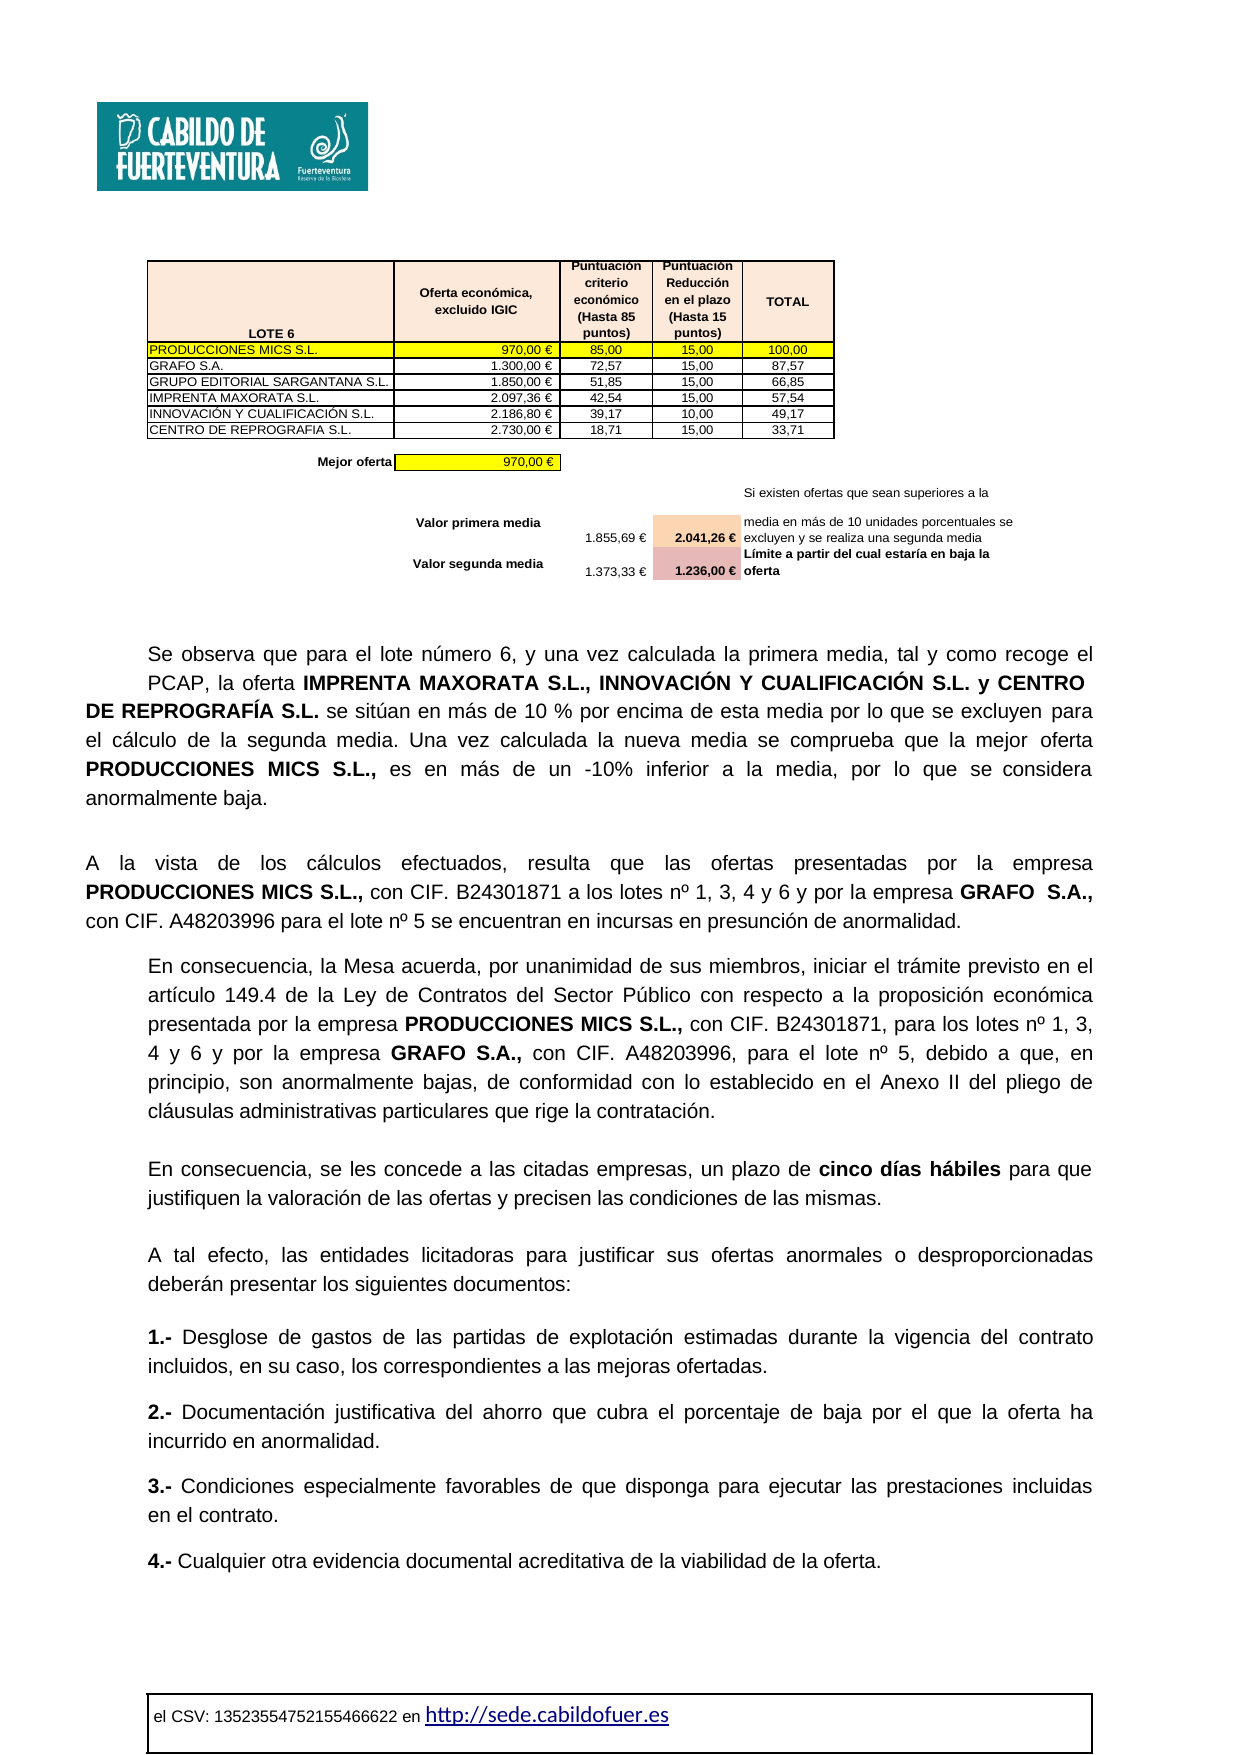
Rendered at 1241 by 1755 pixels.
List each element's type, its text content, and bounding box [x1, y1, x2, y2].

text En consecuencia, la Mesa acuerda, por unanimidad de sus miembros, iniciar el trámite previsto en el artículo 149.4 de la Ley de Contratos del Sector Público con respecto a la proposición económica presentada por la empresa PRODUCCIONES MICS S.L., con CIF. B24301871, para los lotes nº 1, 3, 4 y 6 y por la empresa GRAFO S.A., con CIF. A48203996, para el lote nº 5, debido a que, en principio, son anormalmente bajas, de conformidad con lo establecido en el Anexo II del pliego de cláusulas administrativas particulares que rige la contratación. [148, 954, 1093, 1123]
table_cell 2.097,36 € [395, 391, 559, 405]
table_cell 15,00 [653, 359, 742, 373]
table_header TOTAL [743, 262, 833, 341]
table_cell oferta [741, 563, 1022, 580]
table_cell 15,00 [653, 375, 742, 389]
table_cell 72,57 [561, 359, 652, 373]
text A la vista de los cálculos efectuados, resulta que las ofertas presentadas por la empresa PRODUCCIONES MICS S.L., con CIF. B24301871 a los lotes nº 1, 3, 4 y 6 y por la empresa GRAFO S.A., con CIF. A48203996 para el lote nº 5 se encuentran en incursas en presunción de anormalidad. [85, 851, 1093, 933]
table_cell GRAFO S.A. [148, 359, 393, 373]
table_cell 15,00 [653, 343, 742, 357]
table_cell [653, 547, 741, 563]
table_cell media en más de 10 unidades porcentuales se excluyen y se realiza una segunda media [741, 515, 1022, 547]
table_cell PRODUCCIONES MICS S.L. [148, 343, 393, 357]
table_header Si existen ofertas que sean superiores a la [741, 487, 1022, 514]
text A tal efecto, las entidades licitadoras para justificar sus ofertas anormales o desproporcionadas deberán presentar los siguientes documentos: [148, 1243, 1093, 1296]
table_cell 100,00 [743, 343, 833, 357]
text 1.- Desglose de gastos de las partidas de explotación estimadas durante la vigencia del contrato incluidos, en su caso, los correspondientes a las mejoras ofertadas. [148, 1325, 1093, 1378]
table_header Puntuación criterio económico (Hasta 85 puntos) [561, 262, 652, 341]
table_cell 1.236,00 € [653, 563, 741, 580]
table_cell 2.730,00 € [395, 423, 559, 437]
table_cell GRUPO EDITORIAL SARGANTANA S.L. [148, 375, 393, 389]
table_cell CENTRO DE REPROGRAFIA S.L. [148, 423, 393, 437]
table_cell 66,85 [743, 375, 833, 389]
table_cell 33,71 [743, 423, 833, 437]
table_cell 10,00 [653, 407, 742, 421]
table_cell 51,85 [561, 375, 652, 389]
text Se observa que para el lote número 6, y una vez calculada la primera media, tal y como recoge el PCAP, la oferta IMPRENTA MAXORATA S.L., INNOVACIÓN Y CUALIFICACIÓN S.L. y CENTRO [147, 641, 1093, 694]
table_cell 2.041,26 € [653, 515, 741, 547]
text Mejor oferta 970,00 € [561, 455, 1107, 469]
text En consecuencia, se les concede a las citadas empresas, un plazo de cinco días hábiles para que justifiquen la valoración de las ofertas y precisen las condiciones de las mismas. [148, 1157, 1093, 1210]
table_cell 39,17 [561, 407, 652, 421]
text 4.- Cualquier otra evidencia documental acreditativa de la viabilidad de la oferta. [148, 1548, 1107, 1572]
table_cell Límite a partir del cual estaría en baja la [741, 547, 1022, 563]
table_cell 15,00 [653, 391, 742, 405]
table_header Puntuación Reducción en el plazo (Hasta 15 puntos) [653, 262, 742, 341]
table_cell 970,00 € [395, 343, 559, 357]
table_header Oferta económica, excluido IGIC [395, 262, 559, 341]
table_cell INNOVACIÓN Y CUALIFICACIÓN S.L. [148, 407, 393, 421]
table_cell 42,54 [561, 391, 652, 405]
table_cell 1.300,00 € [395, 359, 559, 373]
text Mejor oferta 970,00 € [317, 455, 394, 469]
table_cell [410, 547, 563, 563]
table_cell Valor primera media [410, 515, 563, 547]
table_cell 85,00 [561, 343, 652, 357]
table_header [410, 487, 741, 514]
table_cell IMPRENTA MAXORATA S.L. [148, 391, 393, 405]
table_cell 15,00 [653, 423, 742, 437]
table_cell [563, 547, 653, 563]
table_header LOTE 6 [148, 262, 393, 341]
table_cell 87,57 [743, 359, 833, 373]
table_cell 2.186,80 € [395, 407, 559, 421]
table_cell 1.850,00 € [395, 375, 559, 389]
table_cell 49,17 [743, 407, 833, 421]
text 2.- Documentación justificativa del ahorro que cubra el porcentaje de baja por el que la oferta ha incurrido en anormalidad. [148, 1399, 1093, 1452]
text DE REPROGRAFÍA S.L. se sitúan en más de 10 % por encima de esta media por lo que se excluyen para el cálculo de la segunda media. Una vez calculada la nueva media se comprueba que la mejor oferta PRODUCCIONES MICS S.L., es en más de un -10% inferior a la media, por lo que se considera anormalmente baja. [85, 699, 1093, 810]
text 3.- Condiciones especialmente favorables de que disponga para ejecutar las prestaciones incluidas en el contrato. [148, 1474, 1093, 1527]
table_cell 1.373,33 € [563, 563, 653, 580]
table_cell 1.855,69 € [563, 515, 653, 547]
table_cell Valor segunda media [410, 563, 563, 580]
table_cell 57,54 [743, 391, 833, 405]
table_cell 18,71 [561, 423, 652, 437]
